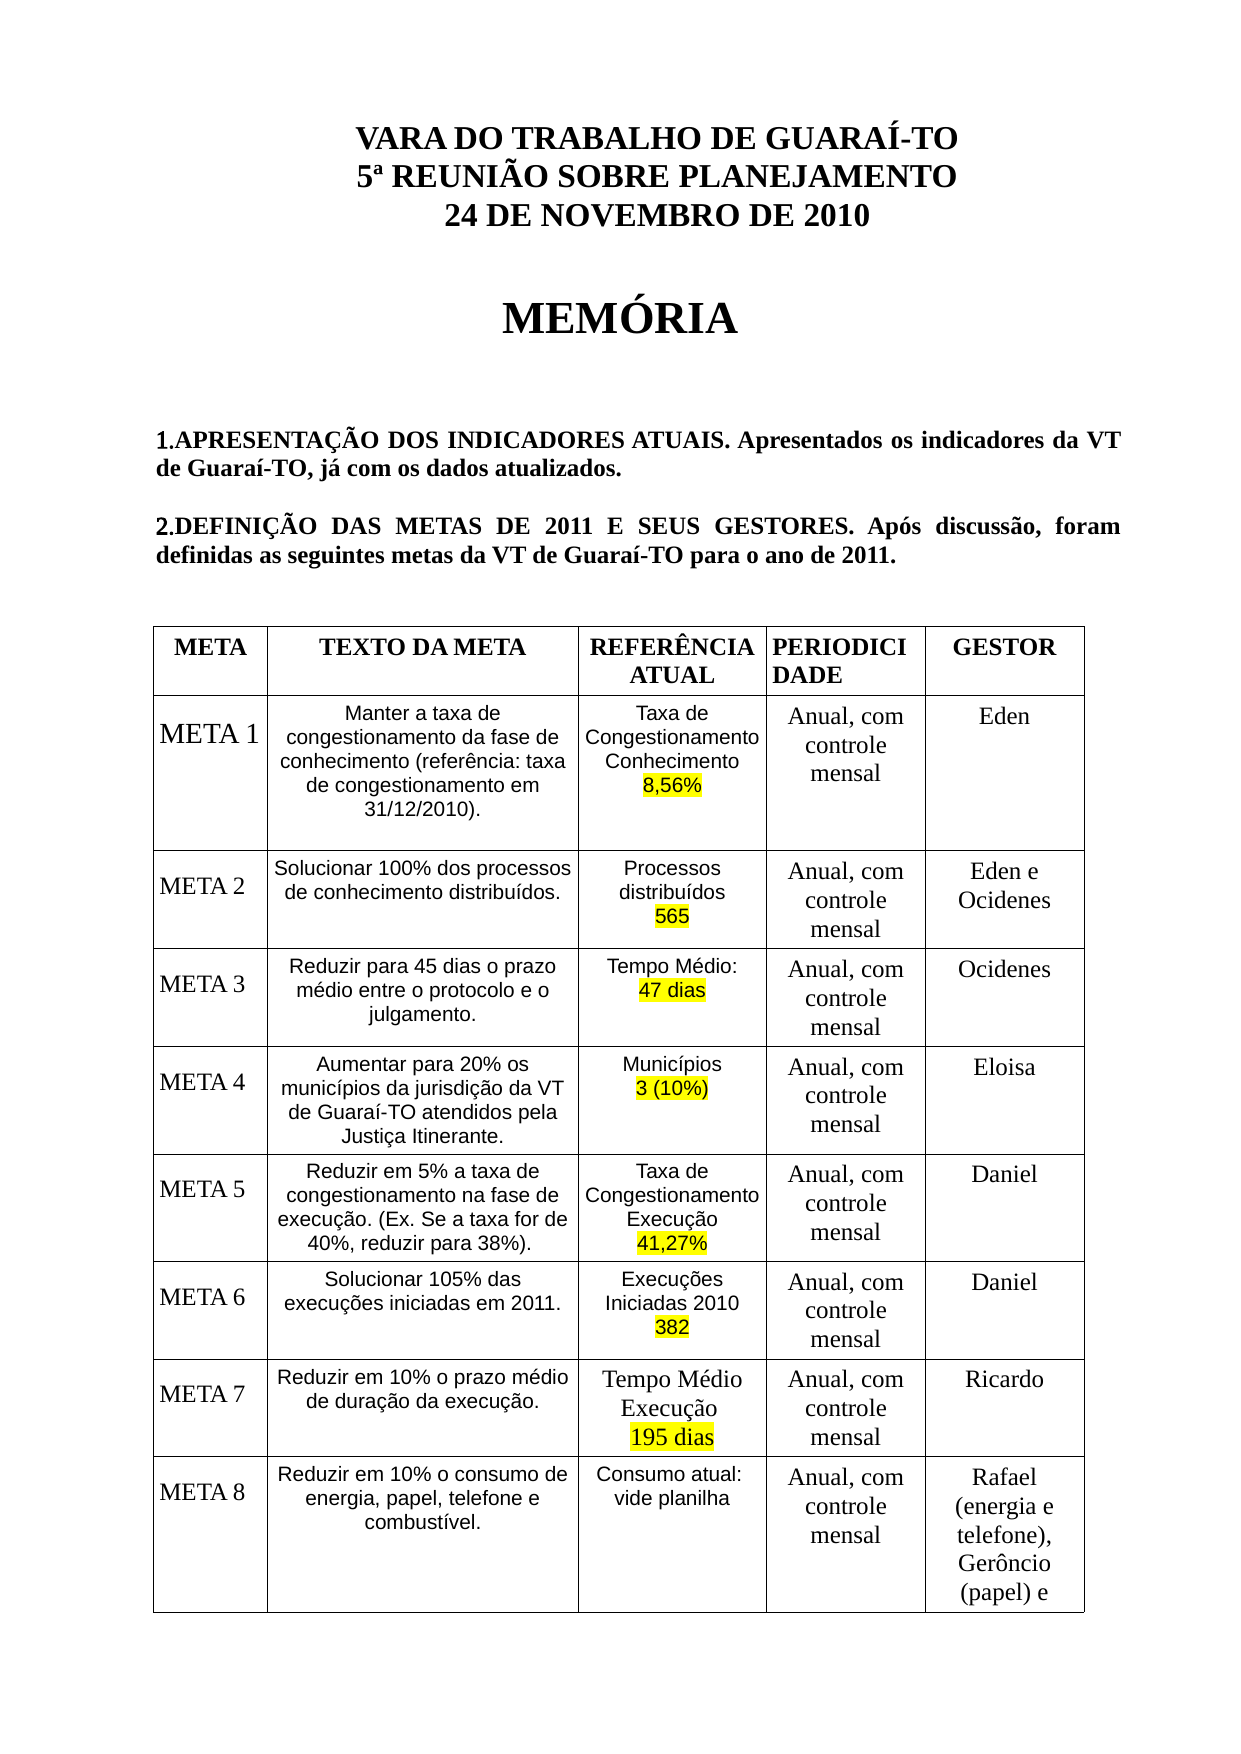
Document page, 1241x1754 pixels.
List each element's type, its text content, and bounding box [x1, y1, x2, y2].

table_cell Anual, com controle mensal [767, 1155, 925, 1261]
table_cell Daniel [926, 1155, 1084, 1261]
table_header REFERÊNCIA ATUAL [579, 627, 766, 695]
list APRESENTAÇÃO DOS INDICADORES ATUAIS. Apresentados os indicadores da VT de Guaraí-TO, já com os dados atualizados. [156, 425, 1122, 482]
table_cell META 2 [154, 851, 267, 948]
table_cell Eloisa [926, 1047, 1084, 1153]
table_cell META 3 [154, 949, 267, 1046]
table_cell Consumo atual: vide planilha [579, 1457, 766, 1612]
table_cell Solucionar 100% dos processos de conhecimento distribuídos. [268, 851, 578, 948]
table_cell Taxa de Congestionamento Execução 41,27% [579, 1155, 766, 1261]
table_header PERIODICIDADE [767, 627, 925, 695]
table_cell Anual, com controle mensal [767, 851, 925, 948]
table_header TEXTO DA META [268, 627, 578, 695]
table_cell META 7 [154, 1360, 267, 1456]
table_cell Anual, com controle mensal [767, 1262, 925, 1359]
table_header GESTOR [926, 627, 1084, 695]
table_cell Tempo Médio Execução 195 dias [579, 1360, 766, 1456]
table_cell Tempo Médio: 47 dias [579, 949, 766, 1046]
table_cell Anual, com controle mensal [767, 1047, 925, 1153]
table_cell Processos distribuídos 565 [579, 851, 766, 948]
list DEFINIÇÃO DAS METAS DE 2011 E SEUS GESTORES. Após discussão, foram definidas as seguintes metas da VT de Guaraí-TO para o ano de 2011. [156, 511, 1122, 568]
table_cell Ocidenes [926, 949, 1084, 1046]
table_cell Eden [926, 696, 1084, 850]
table_cell META 5 [154, 1155, 267, 1261]
table_cell Reduzir em 5% a taxa de congestionamento na fase de execução. (Ex. Se a taxa for de 40%, reduzir para 38%). [268, 1155, 578, 1261]
table_cell Reduzir em 10% o consumo de energia, papel, telefone e combustível. [268, 1457, 578, 1612]
text 5ª REUNIÃO SOBRE PLANEJAMENTO [118, 156, 1122, 195]
table_cell Reduzir em 10% o prazo médio de duração da execução. [268, 1360, 578, 1456]
table_cell Rafael (energia e telefone), Gerôncio (papel) e [926, 1457, 1084, 1612]
table_cell Anual, com controle mensal [767, 949, 925, 1046]
table_cell Reduzir para 45 dias o prazo médio entre o protocolo e o julgamento. [268, 949, 578, 1046]
table_cell Eden e Ocidenes [926, 851, 1084, 948]
table_cell Anual, com controle mensal [767, 1457, 925, 1612]
table_cell Anual, com controle mensal [767, 1360, 925, 1456]
text MEMÓRIA [118, 291, 1122, 343]
table_cell Ricardo [926, 1360, 1084, 1456]
table_cell Anual, com controle mensal [767, 696, 925, 850]
table_cell META 6 [154, 1262, 267, 1359]
table_cell Manter a taxa de congestionamento da fase de conhecimento (referência: taxa de congestionamento em 31/12/2010). [268, 696, 578, 850]
table_cell Solucionar 105% das execuções iniciadas em 2011. [268, 1262, 578, 1359]
text VARA DO TRABALHO DE GUARAÍ-TO [118, 118, 1122, 156]
table_cell Daniel [926, 1262, 1084, 1359]
table_cell Taxa de Congestionamento Conhecimento 8,56% [579, 696, 766, 850]
table_cell Aumentar para 20% os municípios da jurisdição da VT de Guaraí-TO atendidos pela Justiça Itinerante. [268, 1047, 578, 1153]
table_cell Execuções Iniciadas 2010 382 [579, 1262, 766, 1359]
text 24 DE NOVEMBRO DE 2010 [118, 195, 1122, 233]
table_header META [154, 627, 267, 695]
table_cell META 8 [154, 1457, 267, 1612]
table_cell Municípios 3 (10%) [579, 1047, 766, 1153]
table_cell META 4 [154, 1047, 267, 1153]
table_cell META 1 [154, 696, 267, 850]
